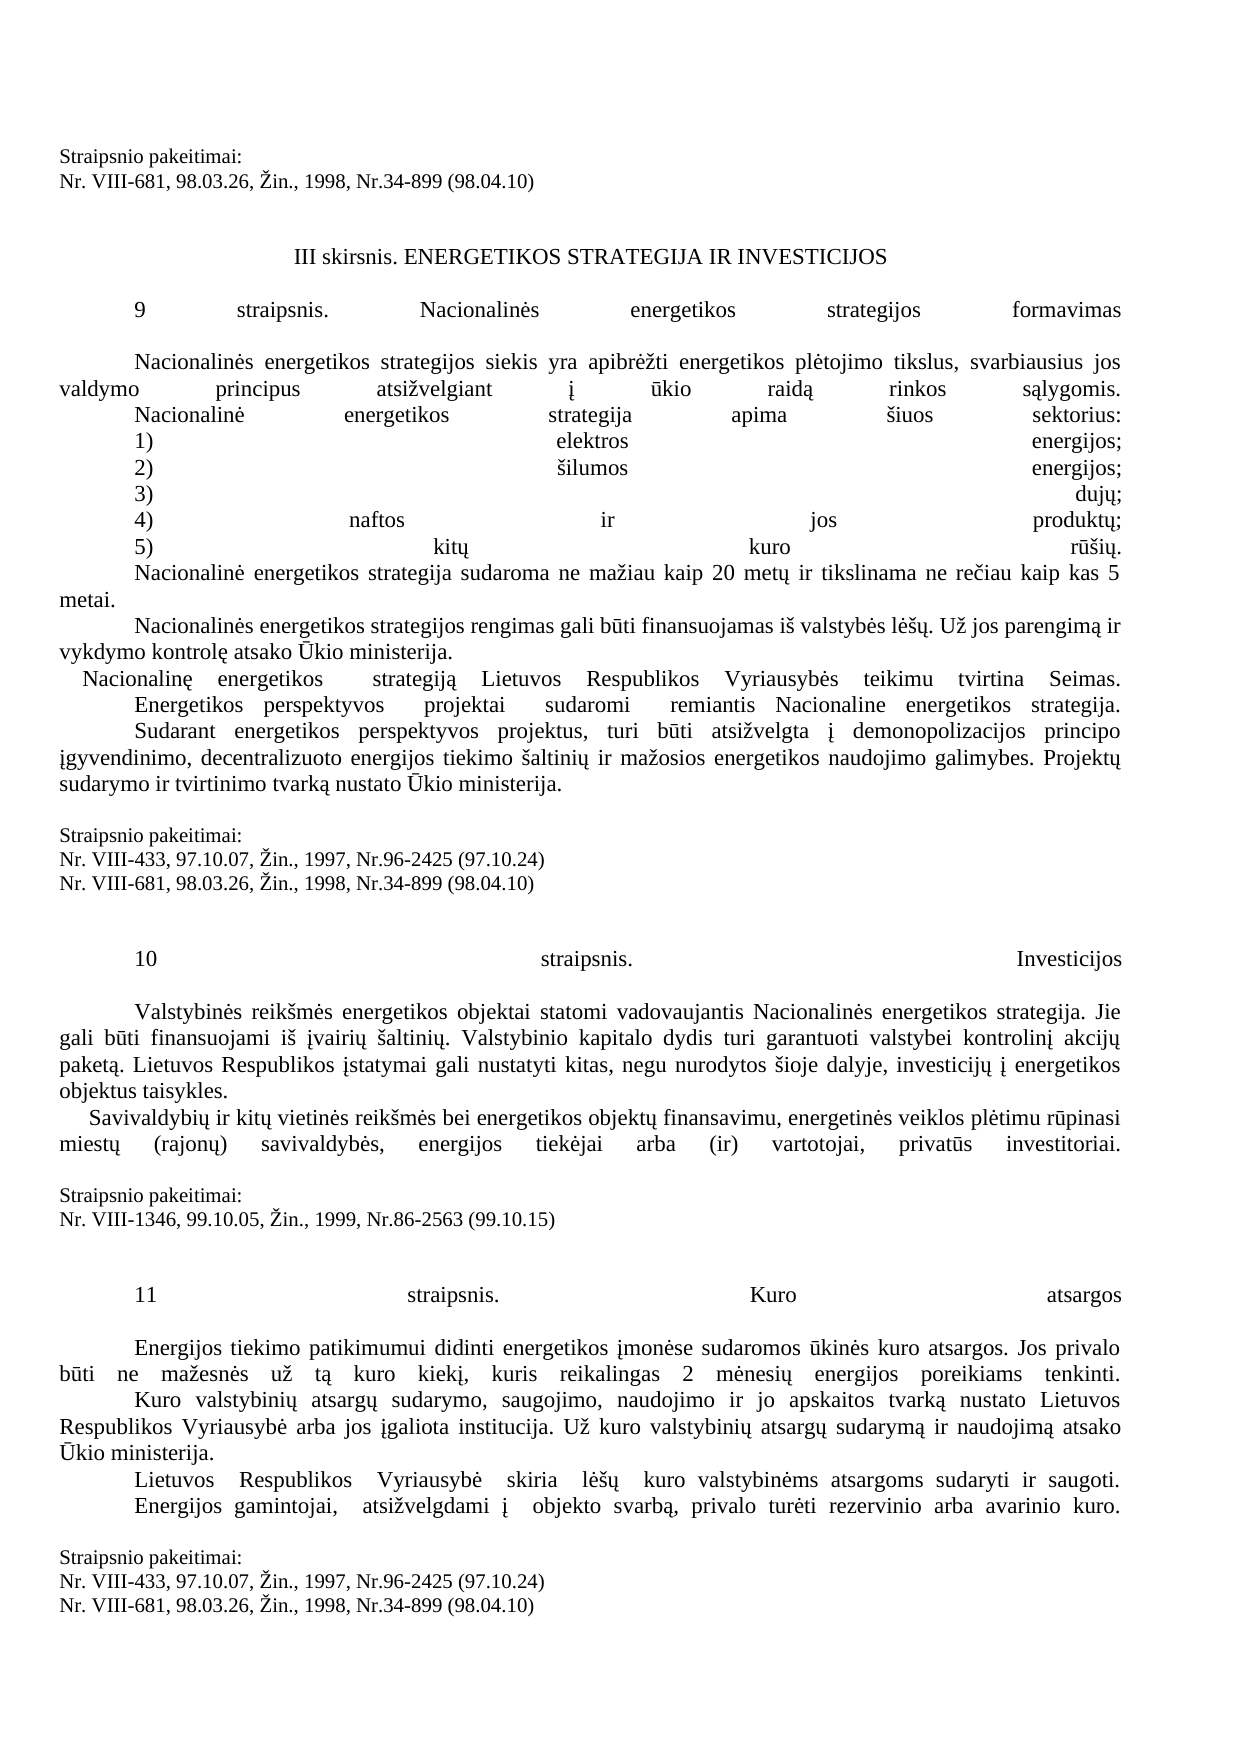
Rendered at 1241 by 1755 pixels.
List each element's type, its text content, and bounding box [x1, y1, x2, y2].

text Nr. VIII-681, 98.03.26, Žin., 1998, Nr.34-899 (98.04.10) [59, 871, 1122, 895]
text Nr. VIII-433, 97.10.07, Žin., 1997, Nr.96-2425 (97.10.24) [59, 847, 1122, 871]
text III skirsnis. ENERGETIKOS STRATEGIJA IR INVESTICIJOS [59, 243, 1122, 296]
text Straipsnio pakeitimai: [59, 144, 1122, 168]
text Lietuvos Respublikos Vyriausybė skiria lėšų kuro valstybinėms atsargoms sudaryti ir saugoti. Energijos gamintojai, atsižvelgdami į objekto svarbą, privalo turėti rezervinio arba avarinio kuro. [59, 1466, 1122, 1545]
text Savivaldybių ir kitų vietinės reikšmės bei energetikos objektų finansavimu, energetinės veiklos plėtimu rūpinasi miestų (rajonų) savivaldybės, energijos tiekėjai arba (ir) vartotojai, privatūs investitoriai. [59, 1103, 1122, 1183]
text Nr. VIII-681, 98.03.26, Žin., 1998, Nr.34-899 (98.04.10) [59, 1593, 1122, 1617]
text Nr. VIII-681, 98.03.26, Žin., 1998, Nr.34-899 (98.04.10) [59, 168, 1122, 193]
text Nr. VIII-433, 97.10.07, Žin., 1997, Nr.96-2425 (97.10.24) [59, 1569, 1122, 1593]
text Straipsnio pakeitimai: [59, 1545, 1122, 1569]
text Nacionalinę energetikos strategiją Lietuvos Respublikos Vyriausybės teikimu tvirtina Seimas. Energetikos perspektyvos projektai sudaromi remiantis Nacionaline energetikos strategija. Sudarant energetikos perspektyvos projektus, turi būti atsižvelgta į demonopolizacijos principo įgyvendinimo, decentralizuoto energijos tiekimo šaltinių ir mažosios energetikos naudojimo galimybes. Projektų sudarymo ir tvirtinimo tvarką nustato Ūkio ministerija. [59, 665, 1122, 796]
text 9 straipsnis. Nacionalinės energetikos strategijos formavimas Nacionalinės energetikos strategijos siekis yra apibrėžti energetikos plėtojimo tikslus, svarbiausius jos valdymo principus atsižvelgiant į ūkio raidą rinkos sąlygomis. Nacionalinė energetikos strategija apima šiuos sektorius: 1) elektros energijos; 2) šilumos energijos; 3) dujų; 4) naftos ir jos produktų; 5) kitų kuro rūšių. Nacionalinė energetikos strategija sudaroma ne mažiau kaip 20 metų ir tikslinama ne rečiau kaip kas 5 metai. Nacionalinės energetikos strategijos rengimas gali būti finansuojamas iš valstybės lėšų. Už jos parengimą ir vykdymo kontrolę atsako Ūkio ministerija. [59, 296, 1122, 665]
text Straipsnio pakeitimai: [59, 1183, 1122, 1207]
text Nr. VIII-1346, 99.10.05, Žin., 1999, Nr.86-2563 (99.10.15) [59, 1207, 1122, 1231]
text 11 straipsnis. Kuro atsargos Energijos tiekimo patikimumui didinti energetikos įmonėse sudaromos ūkinės kuro atsargos. Jos privalo būti ne mažesnės už tą kuro kiekį, kuris reikalingas 2 mėnesių energijos poreikiams tenkinti. Kuro valstybinių atsargų sudarymo, saugojimo, naudojimo ir jo apskaitos tvarką nustato Lietuvos Respublikos Vyriausybė arba jos įgaliota institucija. Už kuro valstybinių atsargų sudarymą ir naudojimą atsako Ūkio ministerija. [59, 1255, 1122, 1466]
text 10 straipsnis. Investicijos Valstybinės reikšmės energetikos objektai statomi vadovaujantis Nacionalinės energetikos strategija. Jie gali būti finansuojami iš įvairių šaltinių. Valstybinio kapitalo dydis turi garantuoti valstybei kontrolinį akcijų paketą. Lietuvos Respublikos įstatymai gali nustatyti kitas, negu nurodytos šioje dalyje, investicijų į energetikos objektus taisykles. [59, 945, 1122, 1103]
text Straipsnio pakeitimai: [59, 823, 1122, 847]
